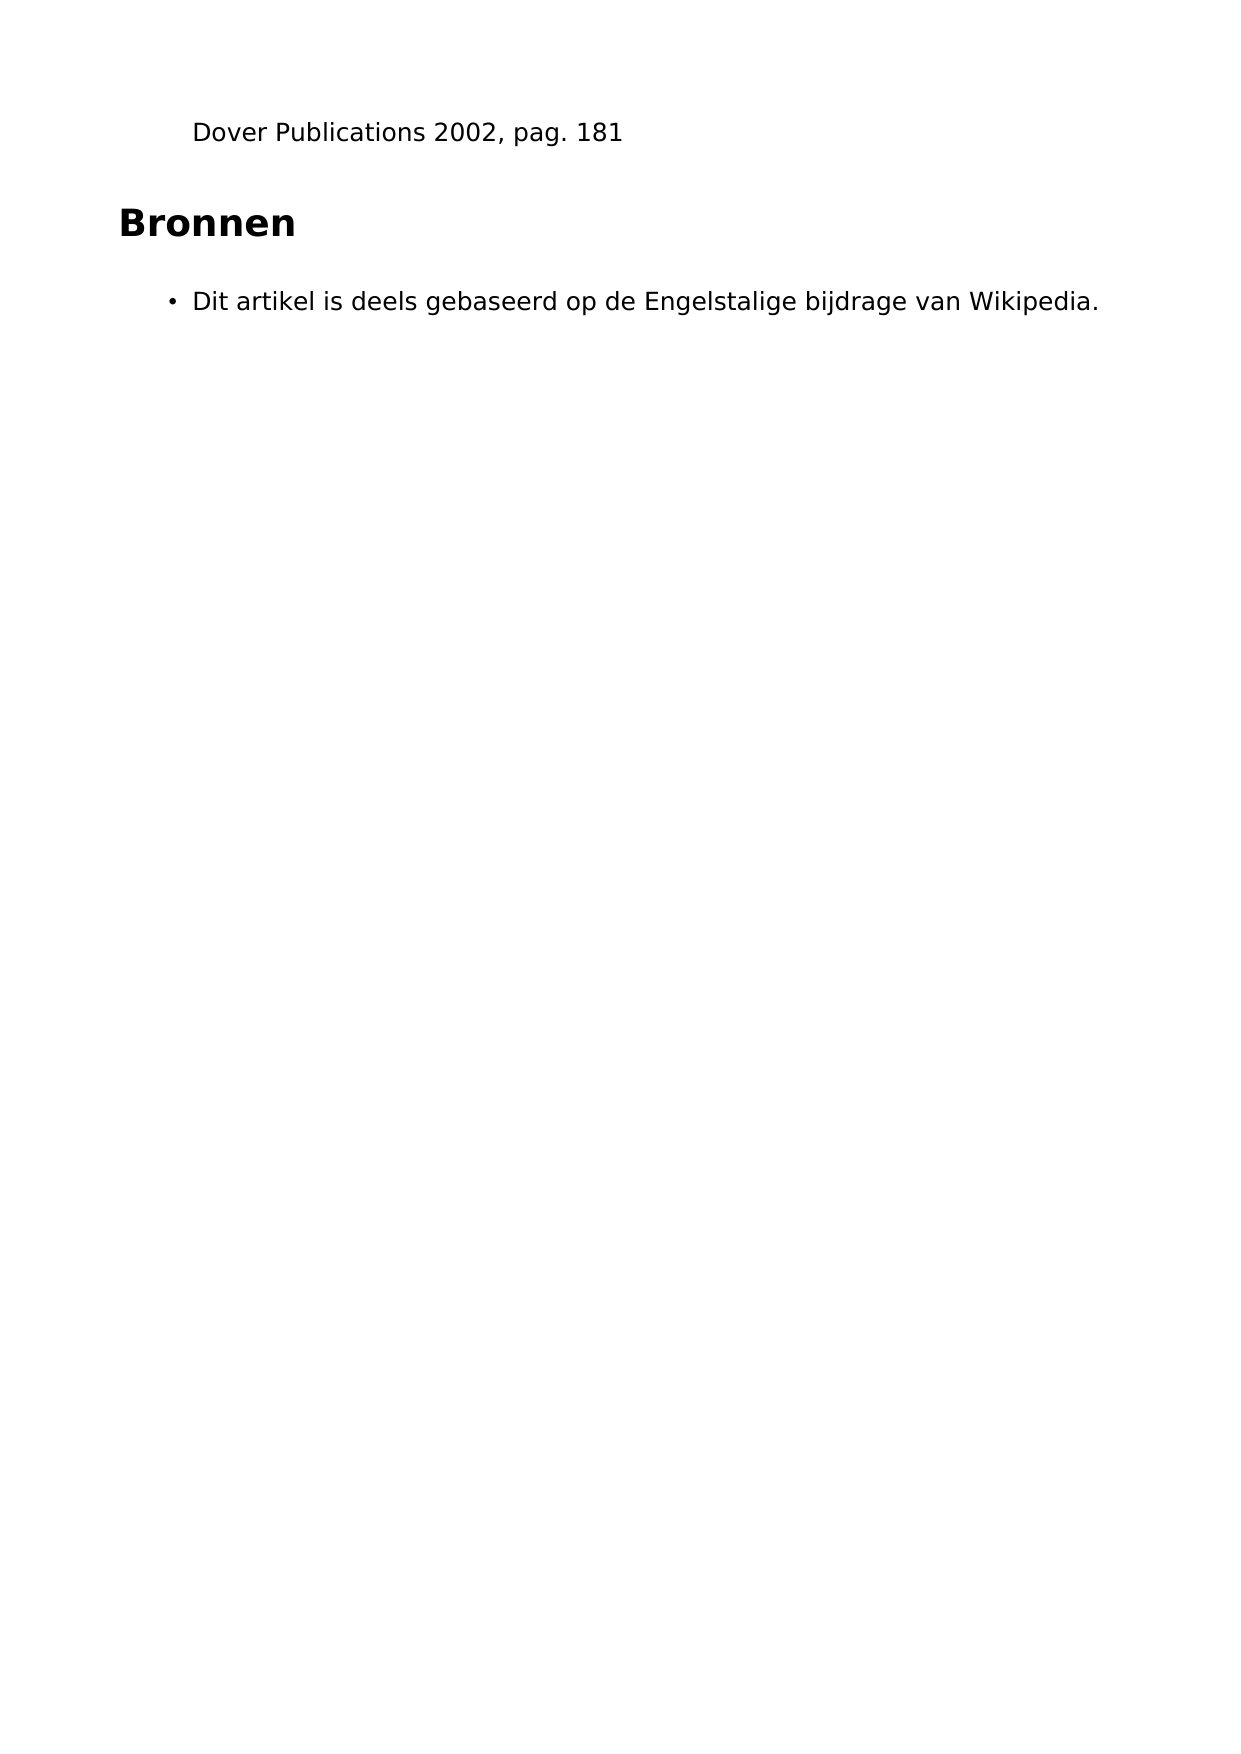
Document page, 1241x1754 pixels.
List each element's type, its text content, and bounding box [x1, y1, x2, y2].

list Dit artikel is deels gebaseerd op de Engelstalige bijdrage van Wikipedia. [177, 287, 1122, 317]
list Dover Publications 2002, pag. 181 [177, 118, 1122, 147]
subtitle Bronnen [118, 202, 1122, 245]
